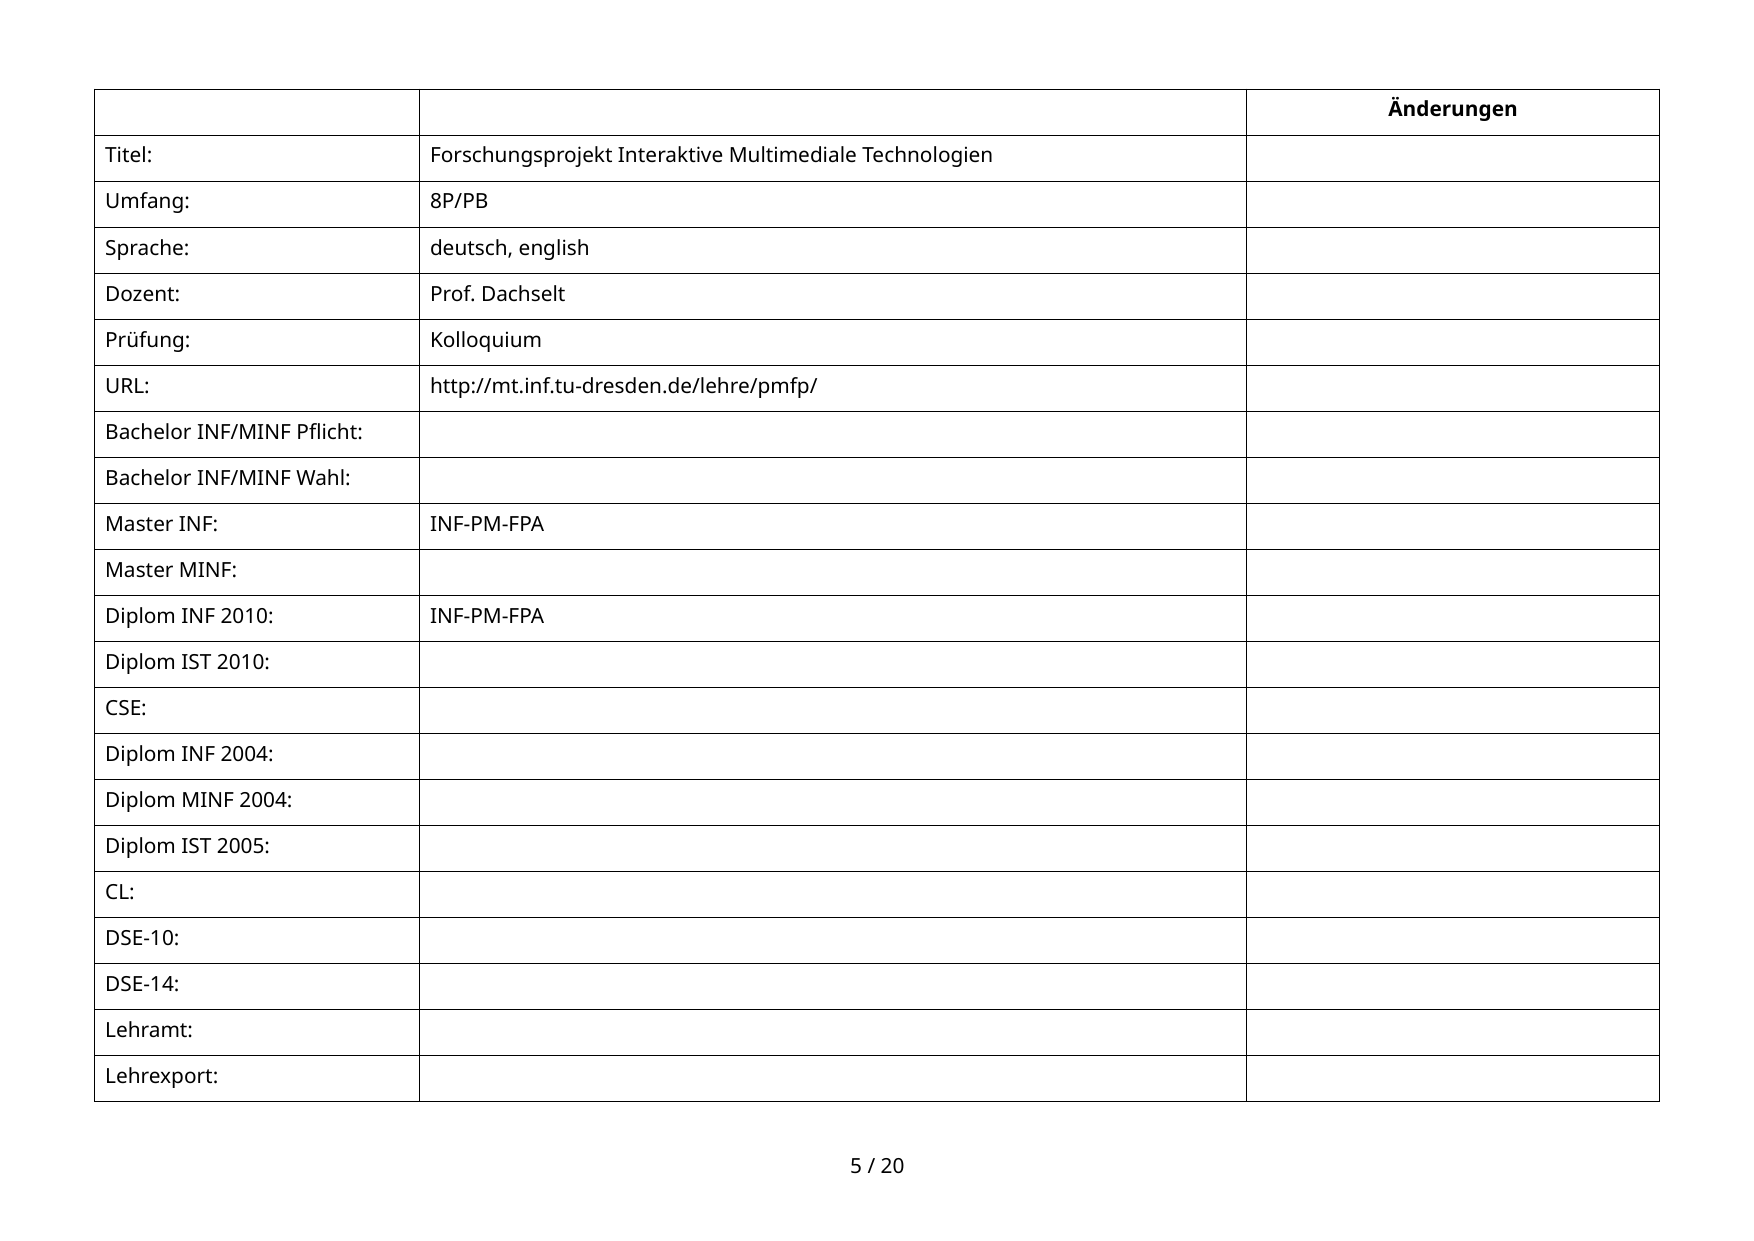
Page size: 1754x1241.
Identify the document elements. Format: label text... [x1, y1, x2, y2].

table_header [420, 90, 1246, 134]
table_cell [1247, 1056, 1659, 1101]
table_cell Dozent: [95, 274, 419, 319]
table_cell Prof. Dachselt [420, 274, 1246, 319]
table_cell [420, 412, 1246, 457]
table_cell [420, 688, 1246, 733]
table_cell Sprache: [95, 228, 419, 273]
table_cell Master MINF: [95, 550, 419, 595]
table_cell http://mt.inf.tu-dresden.de/lehre/pmfp/ [420, 366, 1246, 411]
table_cell [1247, 780, 1659, 825]
table_cell [420, 550, 1246, 595]
table_cell [420, 780, 1246, 825]
table_cell Kolloquium [420, 320, 1246, 365]
table_cell [420, 642, 1246, 687]
table_cell [420, 964, 1246, 1009]
table_cell [1247, 458, 1659, 503]
table_cell Prüfung: [95, 320, 419, 365]
table_cell [1247, 274, 1659, 319]
table_cell INF-PM-FPA [420, 504, 1246, 549]
table_cell [1247, 320, 1659, 365]
table_cell CL: [95, 872, 419, 917]
table_cell [420, 1056, 1246, 1101]
table_cell [1247, 1010, 1659, 1055]
table_cell [420, 1010, 1246, 1055]
table_cell [1247, 366, 1659, 411]
table_cell [1247, 412, 1659, 457]
table_cell [420, 872, 1246, 917]
table_header Änderungen [1247, 90, 1659, 134]
table_cell Master INF: [95, 504, 419, 549]
table_cell [1247, 596, 1659, 641]
table_cell [1247, 872, 1659, 917]
table_cell Diplom MINF 2004: [95, 780, 419, 825]
table_cell CSE: [95, 688, 419, 733]
table_header [95, 90, 419, 134]
table_cell Bachelor INF/MINF Pflicht: [95, 412, 419, 457]
table_cell [1247, 136, 1659, 181]
table_cell Diplom IST 2005: [95, 826, 419, 871]
table_cell Titel: [95, 136, 419, 181]
table_cell deutsch, english [420, 228, 1246, 273]
table_cell INF-PM-FPA [420, 596, 1246, 641]
table_cell [1247, 826, 1659, 871]
table_cell Diplom IST 2010: [95, 642, 419, 687]
table_cell [420, 734, 1246, 779]
table_cell Umfang: [95, 182, 419, 227]
table_cell Forschungsprojekt Interaktive Multimediale Technologien [420, 136, 1246, 181]
table_cell Lehramt: [95, 1010, 419, 1055]
table_cell [1247, 228, 1659, 273]
table_cell DSE-14: [95, 964, 419, 1009]
table_cell [1247, 964, 1659, 1009]
table_cell Diplom INF 2004: [95, 734, 419, 779]
table_cell [420, 918, 1246, 963]
table_cell [1247, 918, 1659, 963]
table_cell [1247, 688, 1659, 733]
table_cell [1247, 550, 1659, 595]
table_cell [420, 826, 1246, 871]
table_cell Lehrexport: [95, 1056, 419, 1101]
table_cell [420, 458, 1246, 503]
table_cell URL: [95, 366, 419, 411]
table_cell 8P/PB [420, 182, 1246, 227]
table_cell [1247, 734, 1659, 779]
table_cell [1247, 642, 1659, 687]
table_cell [1247, 182, 1659, 227]
table_cell Bachelor INF/MINF Wahl: [95, 458, 419, 503]
table_cell Diplom INF 2010: [95, 596, 419, 641]
table_cell [1247, 504, 1659, 549]
table_cell DSE-10: [95, 918, 419, 963]
